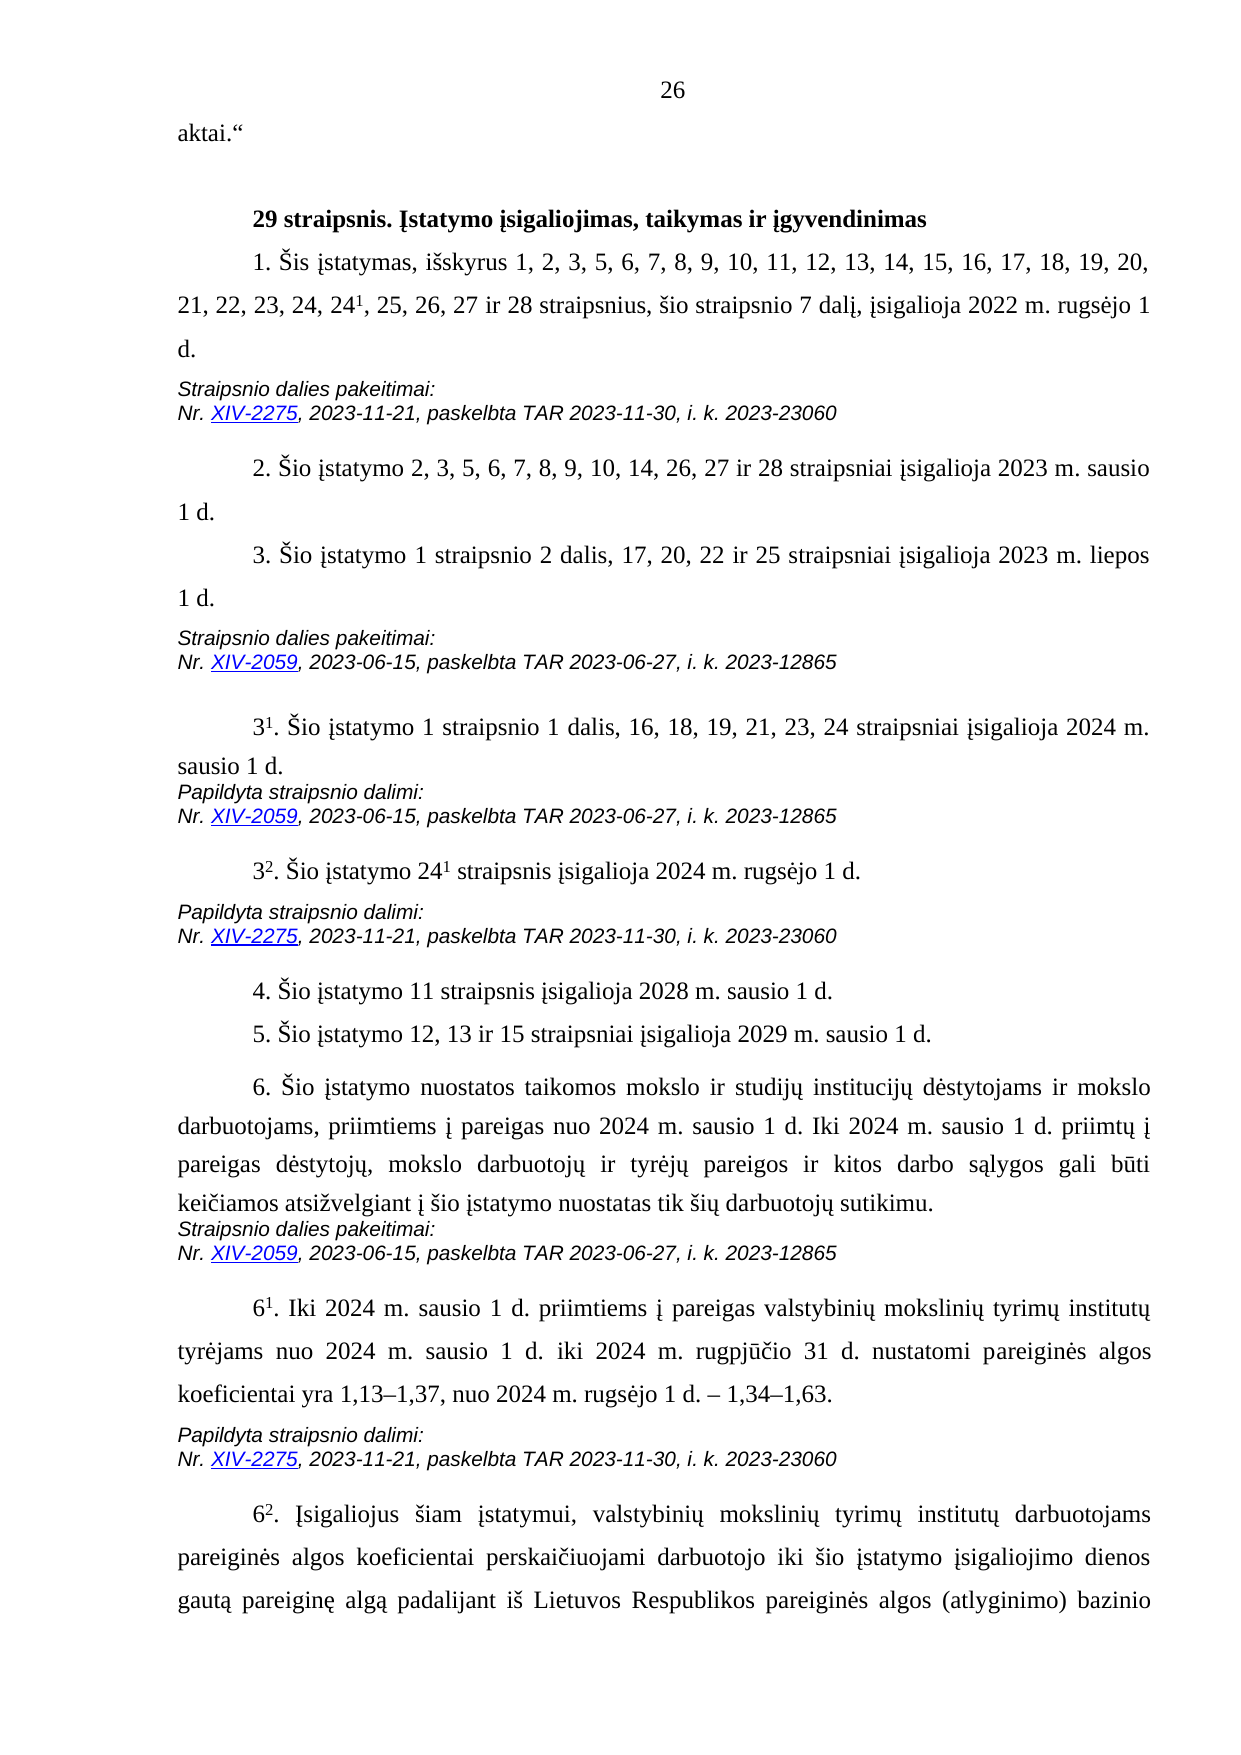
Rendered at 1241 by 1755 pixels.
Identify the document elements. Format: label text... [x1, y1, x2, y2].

text Nr. XIV-2059, 2023-06-15, paskelbta TAR 2023-06-27, i. k. 2023-12865 [177, 804, 1152, 828]
text 3. Šio įstatymo 1 straipsnio 2 dalis, 17, 20, 22 ir 25 straipsniai įsigalioja 2023 m. liepos 1 d. [177, 540, 1152, 612]
text Nr. XIV-2059, 2023-06-15, paskelbta TAR 2023-06-27, i. k. 2023-12865 [177, 650, 1152, 674]
text aktai.“ [177, 118, 1152, 147]
text 1. Šis įstatymas, išskyrus 1, 2, 3, 5, 6, 7, 8, 9, 10, 11, 12, 13, 14, 15, 16, 17, 18, 19, 20, 21, 22, 23, 24, 241, 25, 26, 27 ir 28 straipsnius, šio straipsnio 7 dalį, įsigalioja 2022 m. rugsėjo 1 d. [177, 247, 1152, 362]
text 61. Iki 2024 m. sausio 1 d. priimtiems į pareigas valstybinių mokslinių tyrimų institutų tyrėjams nuo 2024 m. sausio 1 d. iki 2024 m. rugpjūčio 31 d. nustatomi pareiginės algos koeficientai yra 1,13–1,37, nuo 2024 m. rugsėjo 1 d. – 1,34–1,63. [177, 1293, 1152, 1408]
text Papildyta straipsnio dalimi: [177, 1423, 1152, 1447]
text 6. Šio įstatymo nuostatos taikomos mokslo ir studijų institucijų dėstytojams ir mokslo darbuotojams, priimtiems į pareigas nuo 2024 m. sausio 1 d. Iki 2024 m. sausio 1 d. priimtų į pareigas dėstytojų, mokslo darbuotojų ir tyrėjų pareigos ir kitos darbo sąlygos gali būti keičiamos atsižvelgiant į šio įstatymo nuostatas tik šių darbuotojų sutikimu. [177, 1062, 1152, 1217]
text Straipsnio dalies pakeitimai: [177, 1217, 1152, 1241]
text 2. Šio įstatymo 2, 3, 5, 6, 7, 8, 9, 10, 14, 26, 27 ir 28 straipsniai įsigalioja 2023 m. sausio 1 d. [177, 453, 1152, 525]
text 5. Šio įstatymo 12, 13 ir 15 straipsniai įsigalioja 2029 m. sausio 1 d. [177, 1019, 1152, 1048]
text Papildyta straipsnio dalimi: [177, 899, 1152, 923]
text Straipsnio dalies pakeitimai: [177, 626, 1152, 650]
text Nr. XIV-2059, 2023-06-15, paskelbta TAR 2023-06-27, i. k. 2023-12865 [177, 1241, 1152, 1264]
text Papildyta straipsnio dalimi: [177, 780, 1152, 804]
text Nr. XIV-2275, 2023-11-21, paskelbta TAR 2023-11-30, i. k. 2023-23060 [177, 1447, 1152, 1471]
text Straipsnio dalies pakeitimai: [177, 377, 1152, 401]
text 32. Šio įstatymo 241 straipsnis įsigalioja 2024 m. rugsėjo 1 d. [177, 856, 1152, 885]
text 62. Įsigaliojus šiam įstatymui, valstybinių mokslinių tyrimų institutų darbuotojams pareiginės algos koeficientai perskaičiuojami darbuotojo iki šio įstatymo įsigaliojimo dienos gautą pareiginę algą padalijant iš Lietuvos Respublikos pareiginės algos (atlyginimo) bazinio [177, 1499, 1152, 1614]
text 29 straipsnis. Įstatymo įsigaliojimas, taikymas ir įgyvendinimas [177, 204, 1152, 233]
text Nr. XIV-2275, 2023-11-21, paskelbta TAR 2023-11-30, i. k. 2023-23060 [177, 923, 1152, 947]
text 31. Šio įstatymo 1 straipsnio 1 dalis, 16, 18, 19, 21, 23, 24 straipsniai įsigalioja 2024 m. sausio 1 d. [177, 703, 1152, 780]
text Nr. XIV-2275, 2023-11-21, paskelbta TAR 2023-11-30, i. k. 2023-23060 [177, 401, 1152, 425]
text 4. Šio įstatymo 11 straipsnis įsigalioja 2028 m. sausio 1 d. [177, 976, 1152, 1005]
